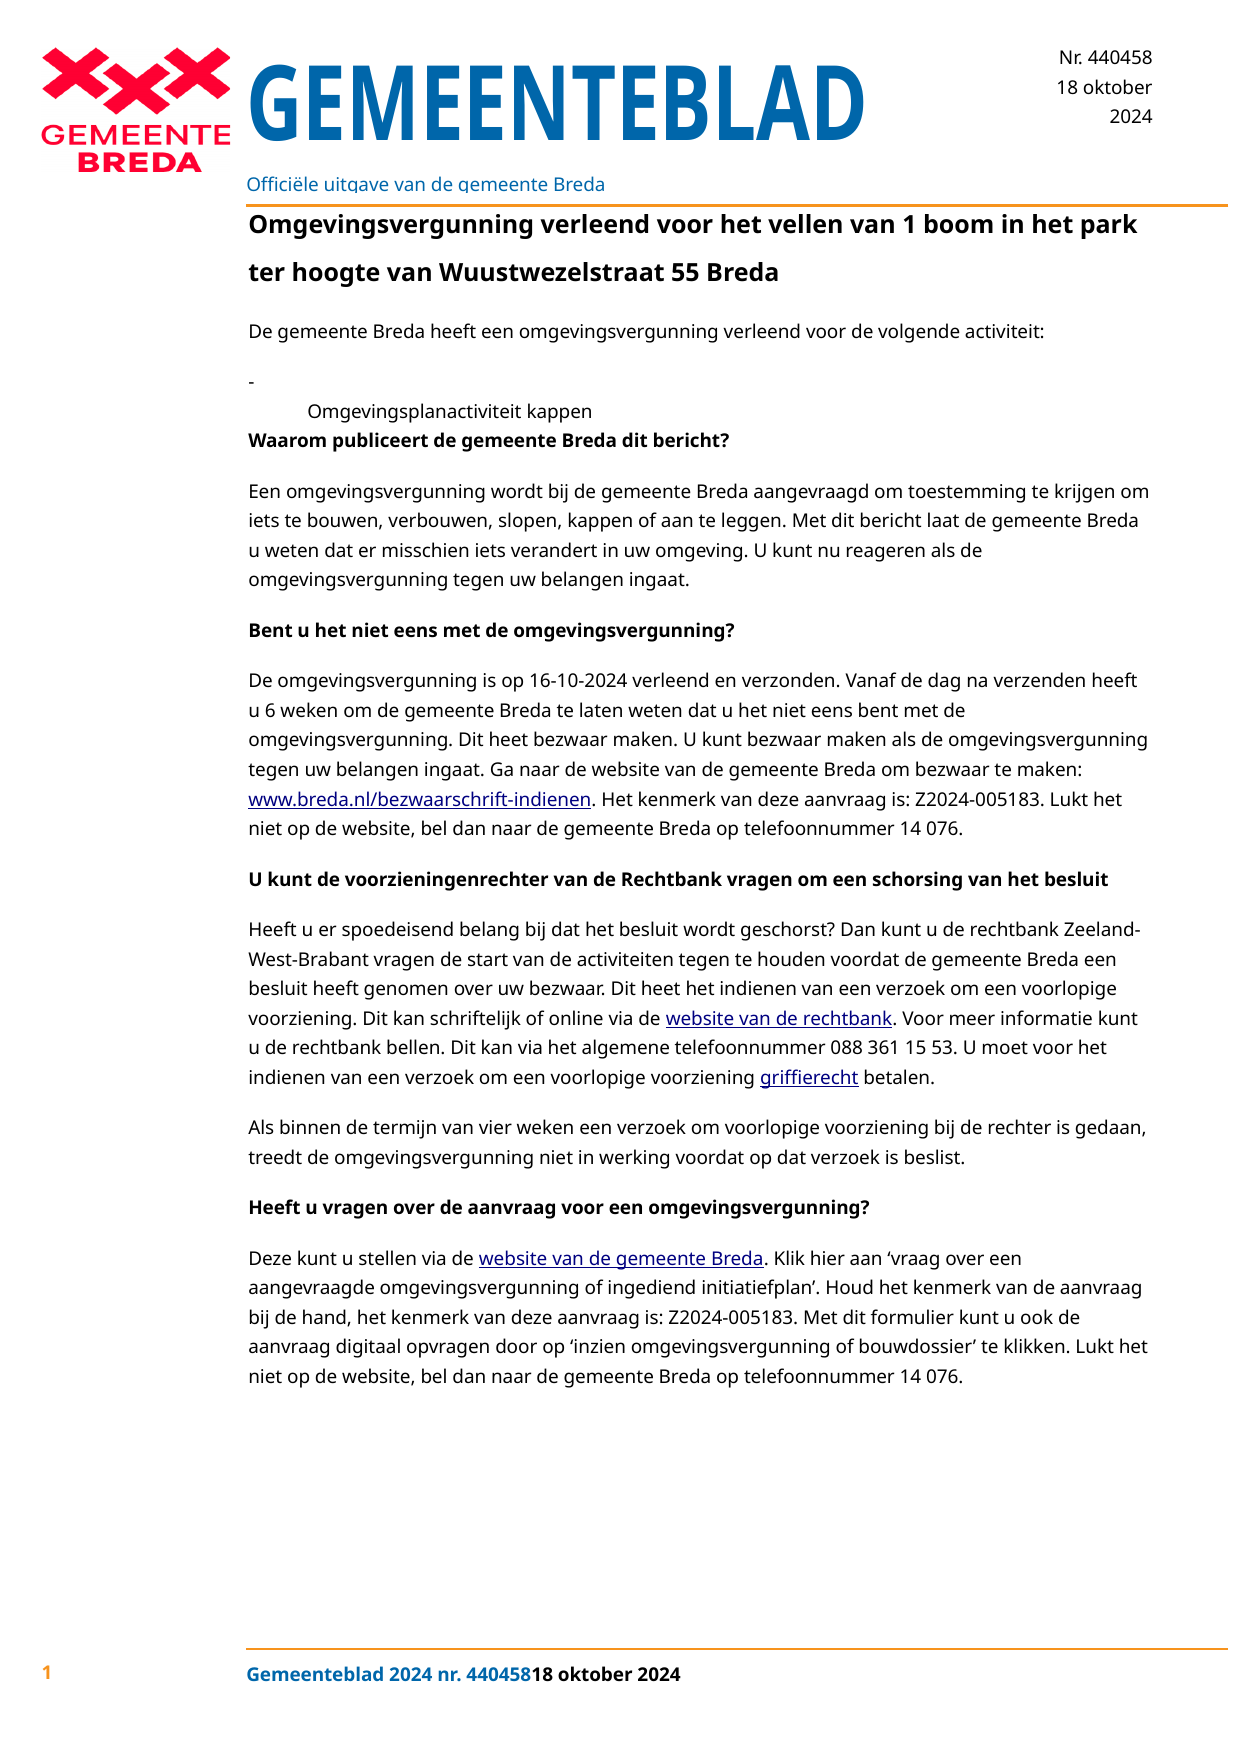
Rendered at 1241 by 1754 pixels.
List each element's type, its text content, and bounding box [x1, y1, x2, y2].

text Heeft u er spoedeisend belang bij dat het besluit wordt geschorst? Dan kunt u de rechtbank Zeeland-West-Brabant vragen de start van de activiteiten tegen te houden voordat de gemeente Breda een besluit heeft genomen over uw bezwaar. Dit heet het indienen van een verzoek om een voorlopige voorziening. Dit kan schriftelijk of online via de website van de rechtbank. Voor meer informatie kunt u de rechtbank bellen. Dit kan via het algemene telefoonnummer 088 361 15 53. U moet voor het indienen van een verzoek om een voorlopige voorziening griffierecht betalen. [248, 916, 1152, 1090]
text Als binnen de termijn van vier weken een verzoek om voorlopige voorziening bij de rechter is gedaan, treedt de omgevingsvergunning niet in werking voordat op dat verzoek is beslist. [248, 1114, 1152, 1170]
text De omgevingsvergunning is op 16-10-2024 verleend en verzonden. Vanaf de dag na verzenden heeft u 6 weken om de gemeente Breda te laten weten dat u het niet eens bent met de omgevingsvergunning. Dit heet bezwaar maken. U kunt bezwaar maken als de omgevingsvergunning tegen uw belangen ingaat. Ga naar de website van de gemeente Breda om bezwaar te maken: www.breda.nl/bezwaarschrift-indienen. Het kenmerk van deze aanvraag is: Z2024-005183. Lukt het niet op de website, bel dan naar de gemeente Breda op telefoonnummer 14 076. [248, 667, 1152, 841]
picture [41, 47, 231, 172]
list Omgevingsplanactiviteit kappen [248, 398, 1152, 424]
text Bent u het niet eens met de omgevingsvergunning? [248, 617, 1152, 643]
text Waarom publiceert de gemeente Breda dit bericht? [248, 427, 1152, 453]
text Heeft u vragen over de aanvraag voor een omgevingsvergunning? [248, 1194, 1152, 1220]
text De gemeente Breda heeft een omgevingsvergunning verleend voor de volgende activiteit: [248, 318, 1152, 344]
text Omgevingsvergunning verleend voor het vellen van 1 boom in het park ter hoogte van Wuustwezelstraat 55 Breda [248, 207, 1152, 288]
text U kunt de voorzieningenrechter van de Rechtbank vragen om een schorsing van het besluit [248, 866, 1152, 892]
text Een omgevingsvergunning wordt bij de gemeente Breda aangevraagd om toestemming te krijgen om iets te bouwen, verbouwen, slopen, kappen of aan te leggen. Met dit bericht laat de gemeente Breda u weten dat er misschien iets verandert in uw omgeving. U kunt nu reageren als de omgevingsvergunning tegen uw belangen ingaat. [248, 478, 1152, 592]
text Deze kunt u stellen via de website van de gemeente Breda. Klik hier aan ‘vraag over een aangevraagde omgevingsvergunning of ingediend initiatiefplan’. Houd het kenmerk van de aanvraag bij de hand, het kenmerk van deze aanvraag is: Z2024-005183. Met dit formulier kunt u ook de aanvraag digitaal opvragen door op ‘inzien omgevingsvergunning of bouwdossier’ te klikken. Lukt het niet op de website, bel dan naar de gemeente Breda op telefoonnummer 14 076. [248, 1245, 1152, 1389]
